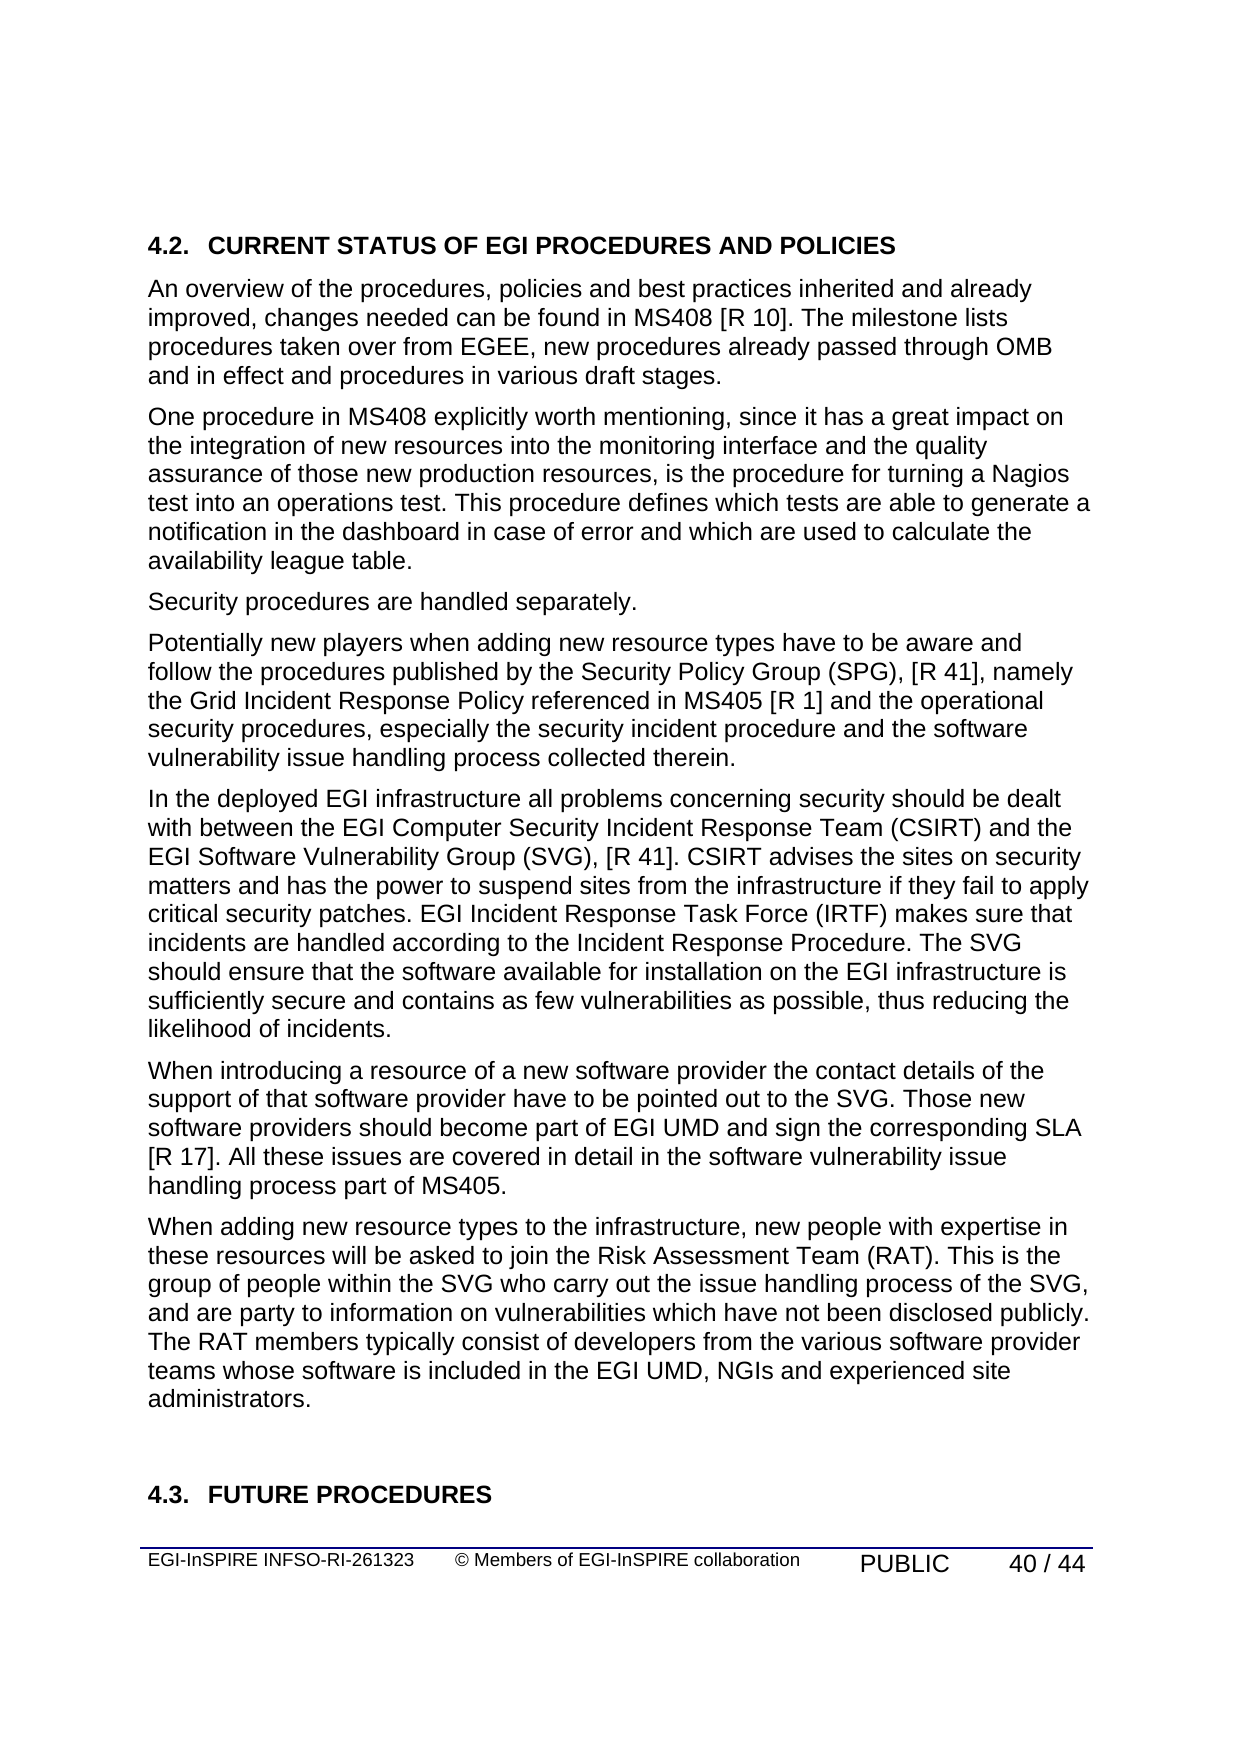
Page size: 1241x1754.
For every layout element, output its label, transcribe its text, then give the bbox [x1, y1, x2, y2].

subtitle Current status of EGI Procedures and Policies [148, 231, 1093, 259]
subtitle Future procedures [148, 1480, 1093, 1509]
text When adding new resource types to the infrastructure, new people with expertise in these resources will be asked to join the Risk Assessment Team (RAT). This is the group of people within the SVG who carry out the issue handling process of the SVG, and are party to information on vulnerabilities which have not been disclosed publicly. The RAT members typically consist of developers from the various software provider teams whose software is included in the EGI UMD, NGIs and experienced site administrators. [148, 1212, 1093, 1413]
text An overview of the procedures, policies and best practices inherited and already improved, changes needed can be found in MS408 [R 10]. The milestone lists procedures taken over from EGEE, new procedures already passed through OMB and in effect and procedures in various draft stages. [148, 274, 1093, 389]
text Potentially new players when adding new resource types have to be aware and follow the procedures published by the Security Policy Group (SPG), [R 41], namely the Grid Incident Response Policy referenced in MS405 [R 1] and the operational security procedures, especially the security incident procedure and the software vulnerability issue handling process collected therein. [148, 628, 1093, 772]
text Security procedures are handled separately. [148, 587, 1093, 616]
text When introducing a resource of a new software provider the contact details of the support of that software provider have to be pointed out to the SVG. Those new software providers should become part of EGI UMD and sign the corresponding SLA [R 17]. All these issues are covered in detail in the software vulnerability issue handling process part of MS405. [148, 1056, 1093, 1199]
text In the deployed EGI infrastructure all problems concerning security should be dealt with between the EGI Computer Security Incident Response Team (CSIRT) and the EGI Software Vulnerability Group (SVG), [R 41]. CSIRT advises the sites on security matters and has the power to suspend sites from the infrastructure if they fail to apply critical security patches. EGI Incident Response Task Force (IRTF) makes sure that incidents are handled according to the Incident Response Procedure. The SVG should ensure that the software available for installation on the EGI infrastructure is sufficiently secure and contains as few vulnerabilities as possible, thus reducing the likelihood of incidents. [148, 784, 1093, 1043]
text One procedure in MS408 explicitly worth mentioning, since it has a great impact on the integration of new resources into the monitoring interface and the quality assurance of those new production resources, is the procedure for turning a Nagios test into an operations test. This procedure defines which tests are able to generate a notification in the dashboard in case of error and which are used to calculate the availability league table. [148, 402, 1093, 574]
